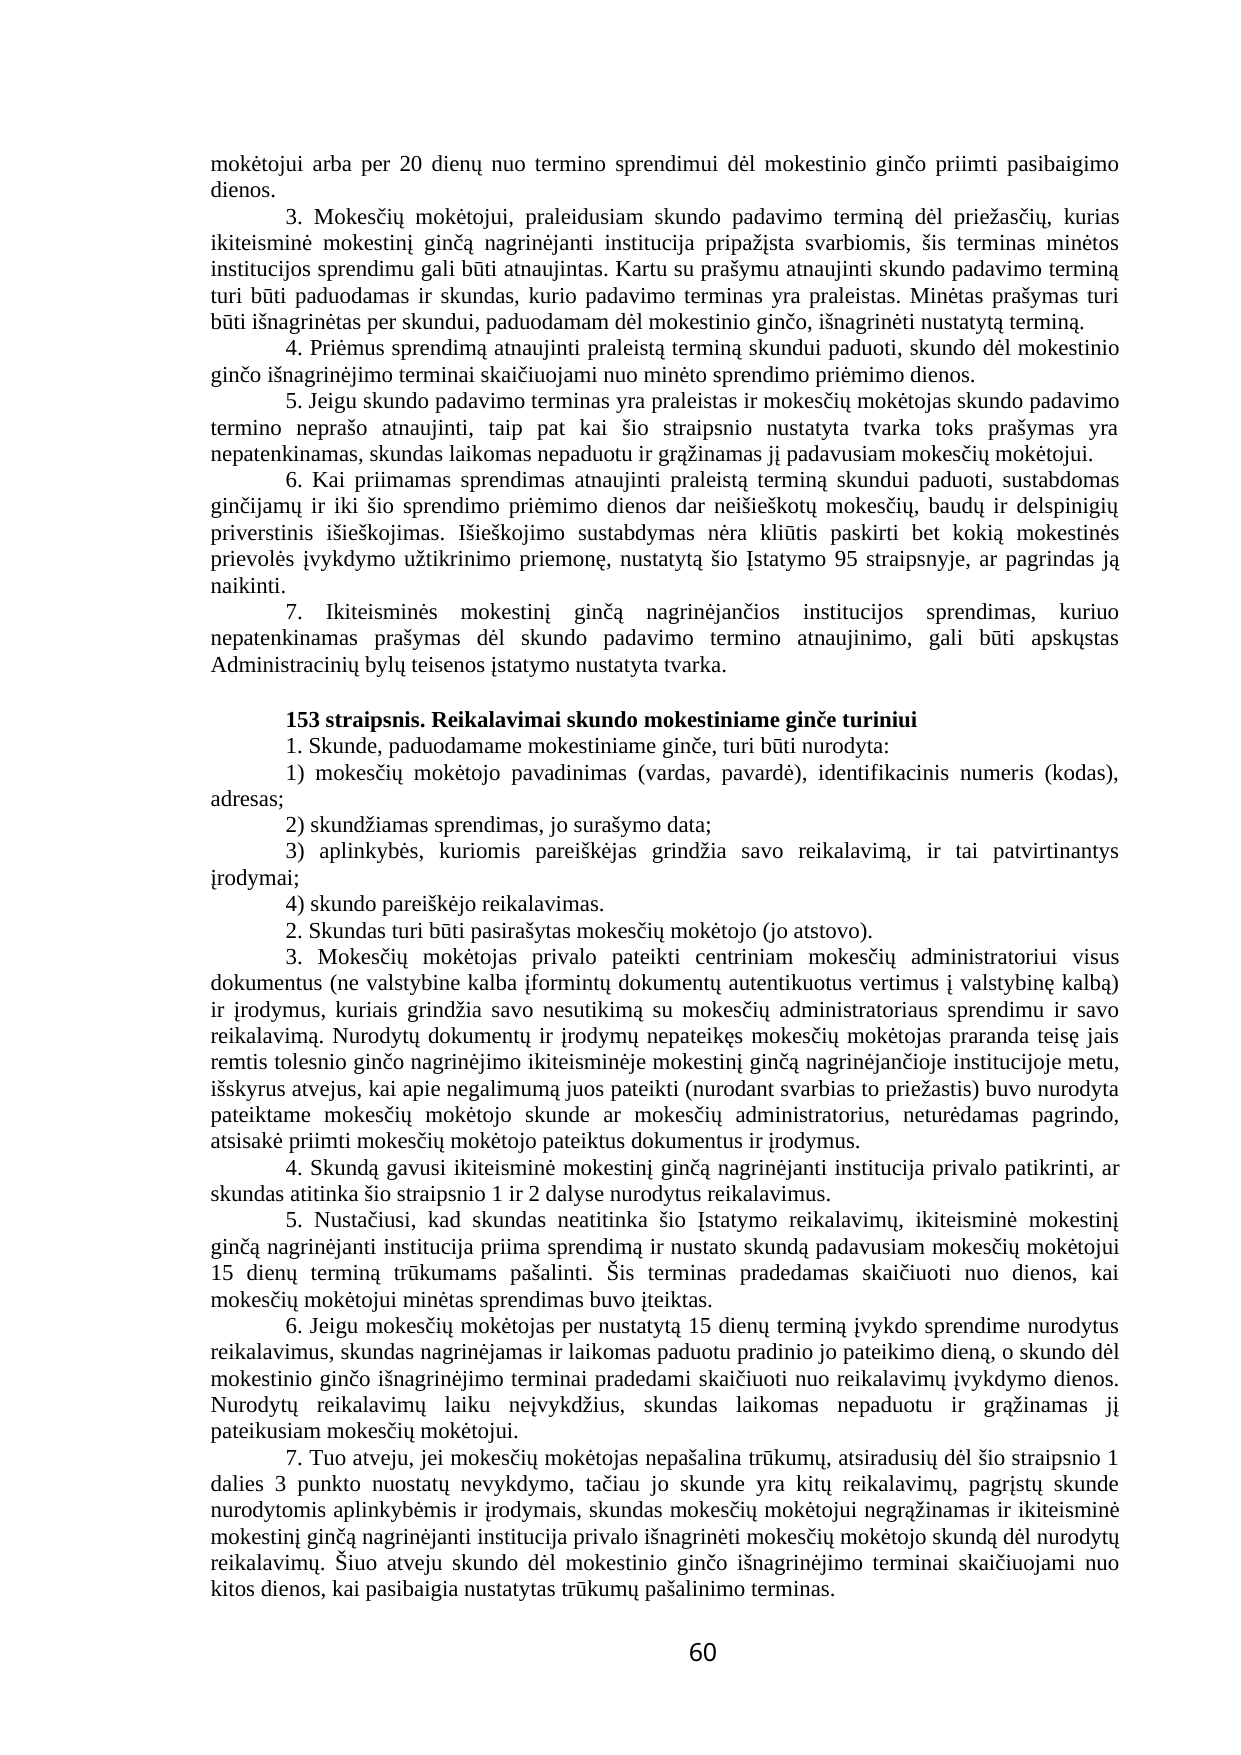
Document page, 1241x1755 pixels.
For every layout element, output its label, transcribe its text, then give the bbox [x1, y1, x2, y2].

text 5. Nustačiusi, kad skundas neatitinka šio Įstatymo reikalavimų, ikiteisminė mokestinį ginčą nagrinėjanti institucija priima sprendimą ir nustato skundą padavusiam mokesčių mokėtojui 15 dienų terminą trūkumams pašalinti. Šis terminas pradedamas skaičiuoti nuo dienos, kai mokesčių mokėtojui minėtas sprendimas buvo įteiktas. [210, 1207, 1120, 1312]
text mokėtojui arba per 20 dienų nuo termino sprendimui dėl mokestinio ginčo priimti pasibaigimo dienos. [210, 150, 1120, 203]
text 3) aplinkybės, kuriomis pareiškėjas grindžia savo reikalavimą, ir tai patvirtinantys įrodymai; [210, 838, 1120, 890]
text 4. Priėmus sprendimą atnaujinti praleistą terminą skundui paduoti, skundo dėl mokestinio ginčo išnagrinėjimo terminai skaičiuojami nuo minėto sprendimo priėmimo dienos. [210, 334, 1120, 387]
text 1. Skunde, paduodamame mokestiniame ginče, turi būti nurodyta: [210, 732, 1120, 758]
text 4) skundo pareiškėjo reikalavimas. [210, 890, 1120, 917]
text 3. Mokesčių mokėtojas privalo pateikti centriniam mokesčių administratoriui visus dokumentus (ne valstybine kalba įformintų dokumentų autentikuotus vertimus į valstybinę kalbą) ir įrodymus, kuriais grindžia savo nesutikimą su mokesčių administratoriaus sprendimu ir savo reikalavimą. Nurodytų dokumentų ir įrodymų nepateikęs mokesčių mokėtojas praranda teisę jais remtis tolesnio ginčo nagrinėjimo ikiteisminėje mokestinį ginčą nagrinėjančioje institucijoje metu, išskyrus atvejus, kai apie negalimumą juos pateikti (nurodant svarbias to priežastis) buvo nurodyta pateiktame mokesčių mokėtojo skunde ar mokesčių administratorius, neturėdamas pagrindo, atsisakė priimti mokesčių mokėtojo pateiktus dokumentus ir įrodymus. [210, 943, 1120, 1154]
text 7. Ikiteisminės mokestinį ginčą nagrinėjančios institucijos sprendimas, kuriuo nepatenkinamas prašymas dėl skundo padavimo termino atnaujinimo, gali būti apskųstas Administracinių bylų teisenos įstatymo nustatyta tvarka. [210, 598, 1120, 677]
text 7. Tuo atveju, jei mokesčių mokėtojas nepašalina trūkumų, atsiradusių dėl šio straipsnio 1 dalies 3 punkto nuostatų nevykdymo, tačiau jo skunde yra kitų reikalavimų, pagrįstų skunde nurodytomis aplinkybėmis ir įrodymais, skundas mokesčių mokėtojui negrąžinamas ir ikiteisminė mokestinį ginčą nagrinėjanti institucija privalo išnagrinėti mokesčių mokėtojo skundą dėl nurodytų reikalavimų. Šiuo atveju skundo dėl mokestinio ginčo išnagrinėjimo terminai skaičiuojami nuo kitos dienos, kai pasibaigia nustatytas trūkumų pašalinimo terminas. [210, 1444, 1120, 1602]
text 2. Skundas turi būti pasirašytas mokesčių mokėtojo (jo atstovo). [210, 917, 1120, 943]
text 4. Skundą gavusi ikiteisminė mokestinį ginčą nagrinėjanti institucija privalo patikrinti, ar skundas atitinka šio straipsnio 1 ir 2 dalyse nurodytus reikalavimus. [210, 1154, 1120, 1207]
text 3. Mokesčių mokėtojui, praleidusiam skundo padavimo terminą dėl priežasčių, kurias ikiteisminė mokestinį ginčą nagrinėjanti institucija pripažįsta svarbiomis, šis terminas minėtos institucijos sprendimu gali būti atnaujintas. Kartu su prašymu atnaujinti skundo padavimo terminą turi būti paduodamas ir skundas, kurio padavimo terminas yra praleistas. Minėtas prašymas turi būti išnagrinėtas per skundui, paduodamam dėl mokestinio ginčo, išnagrinėti nustatytą terminą. [210, 203, 1120, 334]
text 1) mokesčių mokėtojo pavadinimas (vardas, pavardė), identifikacinis numeris (kodas), adresas; [210, 758, 1120, 811]
text 6. Jeigu mokesčių mokėtojas per nustatytą 15 dienų terminą įvykdo sprendime nurodytus reikalavimus, skundas nagrinėjamas ir laikomas paduotu pradinio jo pateikimo dieną, o skundo dėl mokestinio ginčo išnagrinėjimo terminai pradedami skaičiuoti nuo reikalavimų įvykdymo dienos. Nurodytų reikalavimų laiku neįvykdžius, skundas laikomas nepaduotu ir grąžinamas jį pateikusiam mokesčių mokėtojui. [210, 1312, 1120, 1444]
text 5. Jeigu skundo padavimo terminas yra praleistas ir mokesčių mokėtojas skundo padavimo termino neprašo atnaujinti, taip pat kai šio straipsnio nustatyta tvarka toks prašymas yra nepatenkinamas, skundas laikomas nepaduotu ir grąžinamas jį padavusiam mokesčių mokėtojui. [210, 387, 1120, 466]
text 6. Kai priimamas sprendimas atnaujinti praleistą terminą skundui paduoti, sustabdomas ginčijamų ir iki šio sprendimo priėmimo dienos dar neišieškotų mokesčių, baudų ir delspinigių priverstinis išieškojimas. Išieškojimo sustabdymas nėra kliūtis paskirti bet kokią mokestinės prievolės įvykdymo užtikrinimo priemonę, nustatytą šio Įstatymo 95 straipsnyje, ar pagrindas ją naikinti. [210, 466, 1120, 598]
text 2) skundžiamas sprendimas, jo surašymo data; [210, 811, 1120, 838]
text 153 straipsnis. Reikalavimai skundo mokestiniame ginče turiniui [210, 706, 1120, 732]
